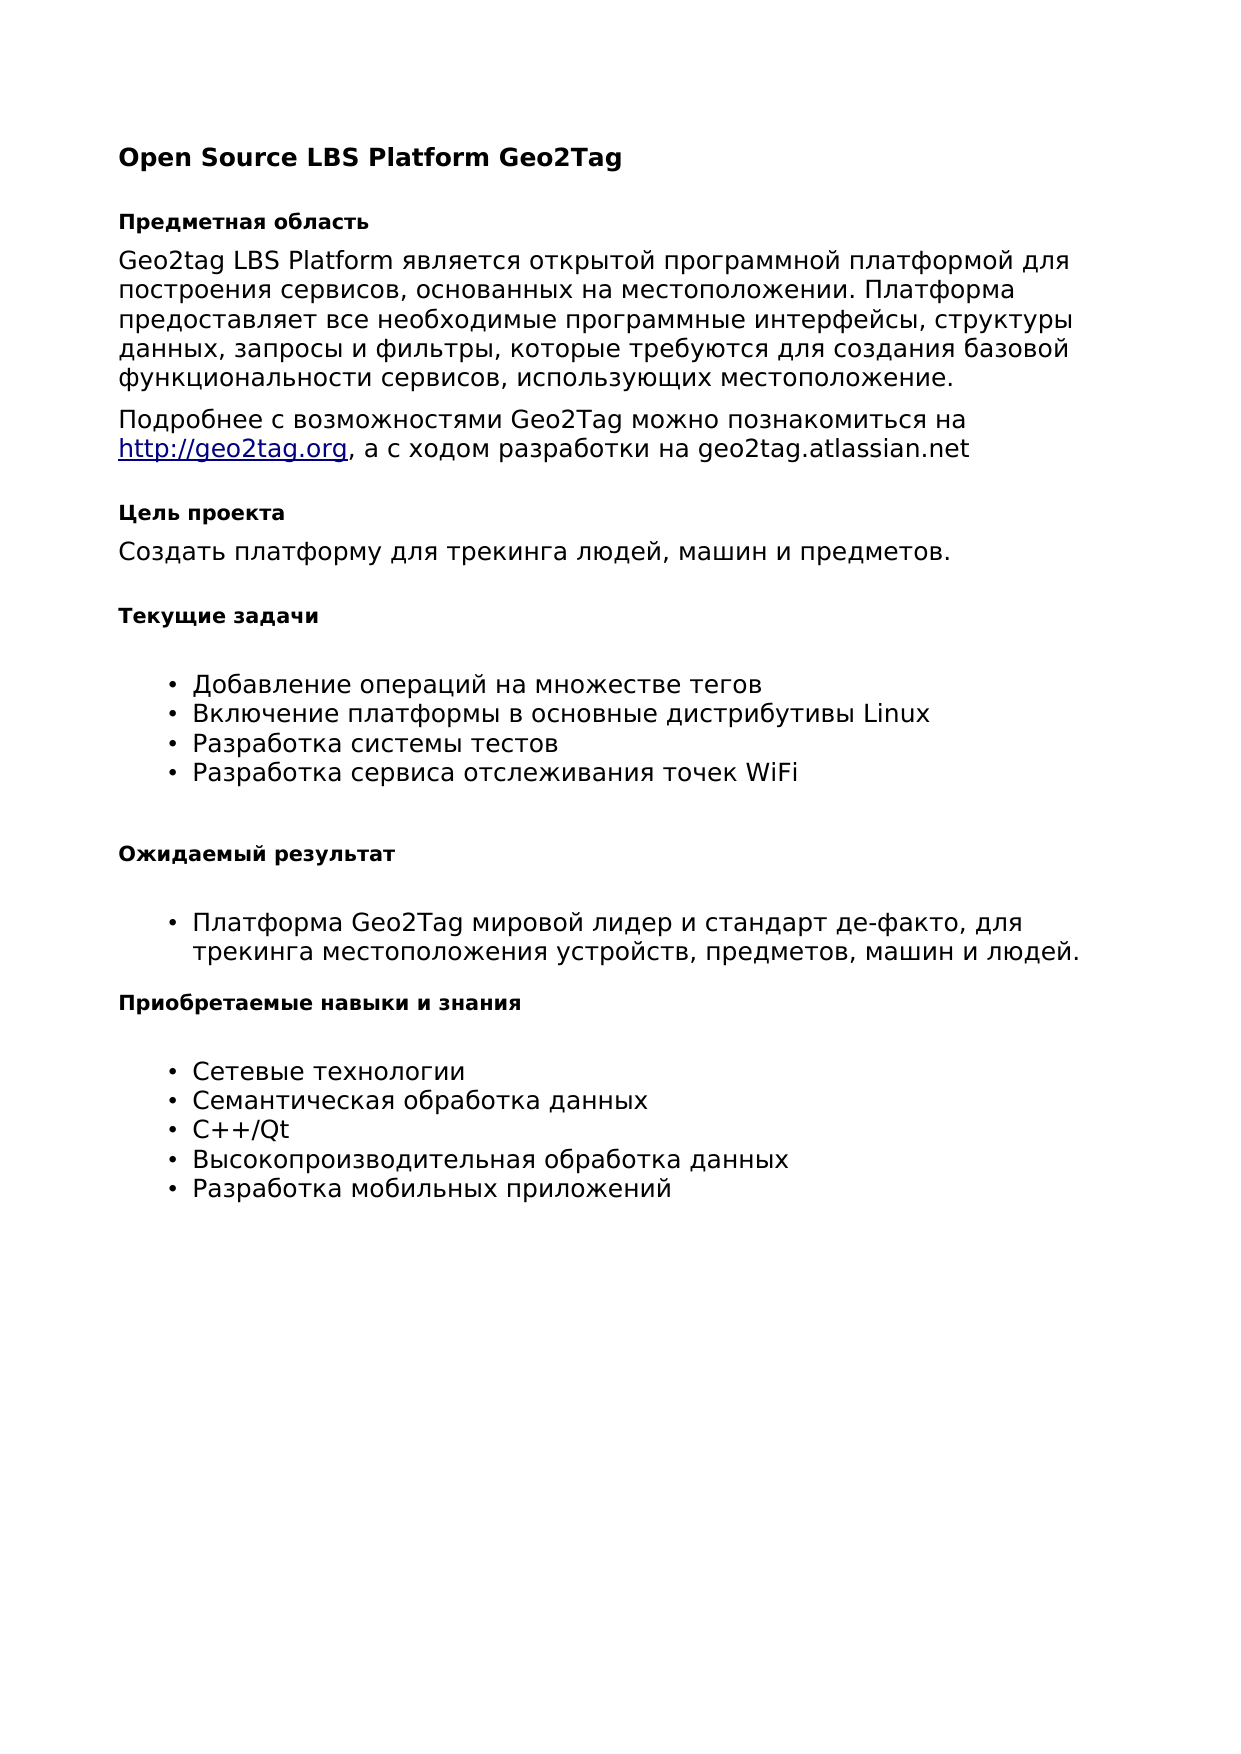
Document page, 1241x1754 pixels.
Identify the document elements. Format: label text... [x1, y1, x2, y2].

list Сетевые технологии [177, 1057, 1122, 1087]
subtitle Приобретаемые навыки и знания [118, 991, 1122, 1015]
list Семантическая обработка данных [177, 1087, 1122, 1116]
list Разработка системы тестов [177, 729, 1122, 758]
list Высокопроизводительная обработка данных [177, 1145, 1122, 1174]
list Платформа Geo2Tag мировой лидер и стандарт де-факто, для трекинга местоположения устройств, предметов, машин и людей. [177, 908, 1122, 966]
list Разработка сервиса отслеживания точек WiFi [177, 758, 1122, 787]
subtitle Предметная область [118, 210, 1122, 234]
subtitle Ожидаемый результат [118, 842, 1122, 866]
list Включение платформы в основные дистрибутивы Linux [177, 699, 1122, 729]
text Geo2tag LBS Platform является открытой программной платформой для построения сервисов, основанных на местоположении. Платформа предоставляет все необходимые программные интерфейсы, структуры данных, запросы и фильтры, которые требуются для создания базовой функциональности сервисов, использующих местоположение. [118, 247, 1122, 392]
list Добавление операций на множестве тегов [177, 670, 1122, 699]
text Создать платформу для трекинга людей, машин и предметов. [118, 537, 1122, 567]
list Разработка мобильных приложений [177, 1174, 1122, 1203]
subtitle Open Source LBS Platform Geo2Tag [118, 143, 1122, 172]
list С++/Qt [177, 1116, 1122, 1145]
subtitle Текущие задачи [118, 604, 1122, 628]
text Подробнее c возможностями Geo2Tag можно познакомиться на http://geo2tag.org, а с ходом разработки на geo2tag.atlassian.net [118, 405, 1122, 463]
subtitle Цель проекта [118, 501, 1122, 525]
